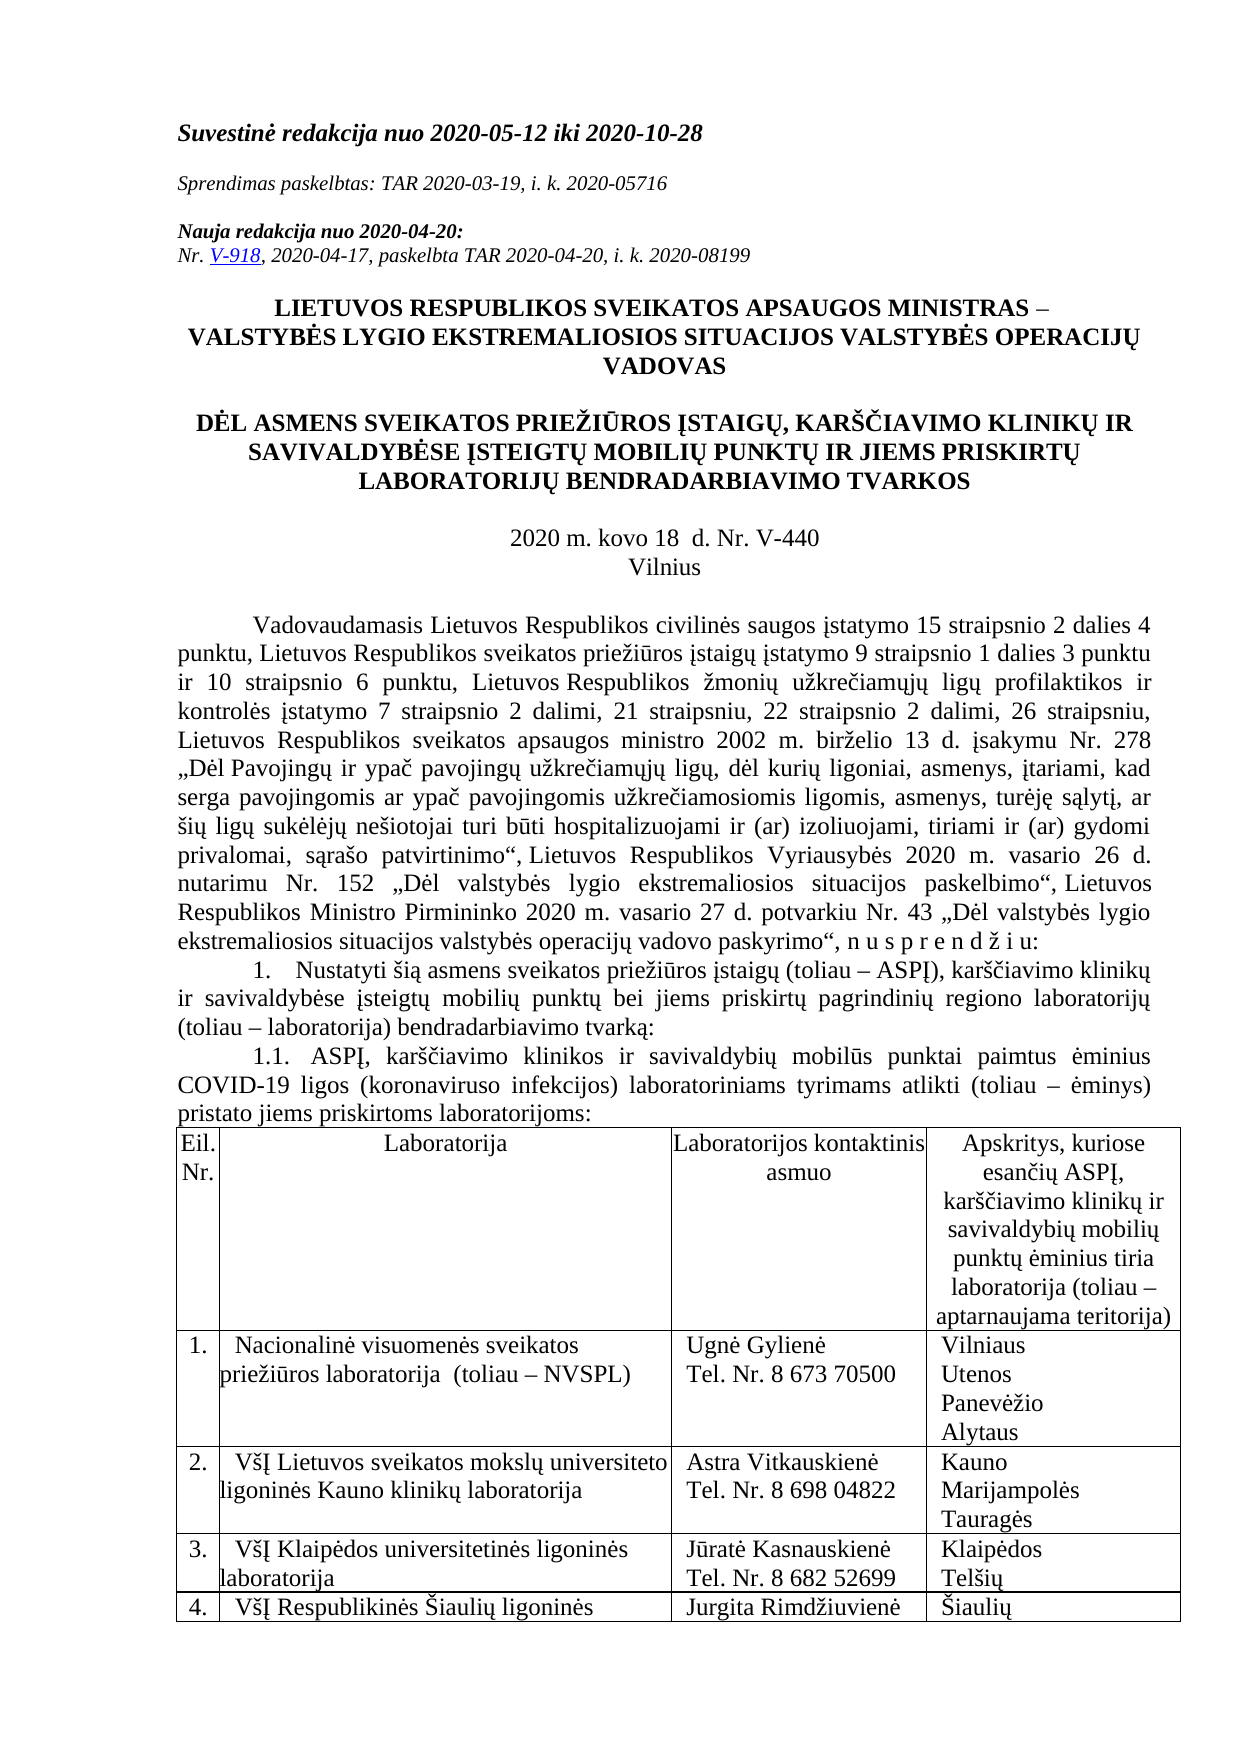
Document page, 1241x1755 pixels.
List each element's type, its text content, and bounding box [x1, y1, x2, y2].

table_cell Vilniaus Utenos Panevėžio Alytaus [927, 1331, 1180, 1446]
text Nauja redakcija nuo 2020-04-20: [177, 219, 1152, 243]
table_header Laboratorijos kontaktinis asmuo [672, 1128, 926, 1329]
text 1. Nustatyti šią asmens sveikatos priežiūros įstaigų (toliau – ASPĮ), karščiavimo klinikų ir savivaldybėse įsteigtų mobilių punktų bei jiems priskirtų pagrindinių regiono laboratorijų (toliau – laboratorija) bendradarbiavimo tvarką: [177, 955, 1152, 1041]
text LIETUVOS RESPUBLIKOS SVEIKATOS APSAUGOS MINISTRAS – [177, 293, 1152, 322]
table_cell Šiaulių [927, 1593, 1180, 1621]
table_header Laboratorija [220, 1128, 671, 1329]
table_header Apskritys, kuriose esančių ASPĮ, karščiavimo klinikų ir savivaldybių mobilių punktų ėminius tiria laboratorija (toliau – aptarnaujama teritorija) [927, 1128, 1180, 1329]
table_cell Ugnė Gylienė Tel. Nr. 8 673 70500 [672, 1331, 926, 1446]
table_cell Nacionalinė visuomenės sveikatos priežiūros laboratorija (toliau – NVSPL) [220, 1331, 671, 1446]
table_cell 4. [177, 1593, 219, 1621]
text Suvestinė redakcija nuo 2020-05-12 iki 2020-10-28 [177, 118, 1152, 147]
table_cell 3. [177, 1534, 219, 1591]
table_cell Jūratė Kasnauskienė Tel. Nr. 8 682 52699 [672, 1534, 926, 1591]
table_cell 1. [177, 1331, 219, 1446]
text Nr. V-918, 2020-04-17, paskelbta TAR 2020-04-20, i. k. 2020-08199 [177, 243, 1152, 267]
table_header Eil. Nr. [177, 1128, 219, 1329]
table_cell Klaipėdos Telšių [927, 1534, 1180, 1591]
table_cell Astra Vitkauskienė Tel. Nr. 8 698 04822 [672, 1447, 926, 1533]
table_cell VšĮ Klaipėdos universitetinės ligoninės laboratorija [220, 1534, 671, 1591]
text DĖL ASMENS SVEIKATOS PRIEŽIŪROS ĮSTAIGŲ, KARŠČIAVIMO KLINIKŲ IR SAVIVALDYBĖSE ĮSTEIGTŲ MOBILIŲ PUNKTŲ IR JIEMS PRISKIRTŲ LABORATORIJŲ BENDRADARBIAVIMO TVARKOS [177, 408, 1152, 495]
text Sprendimas paskelbtas: TAR 2020-03-19, i. k. 2020-05716 [177, 171, 1152, 195]
text 2020 m. kovo 18 d. Nr. V-440 [177, 523, 1152, 552]
table_cell 2. [177, 1447, 219, 1533]
text 1.1. ASPĮ, karščiavimo klinikos ir savivaldybių mobilūs punktai paimtus ėminius COVID-19 ligos (koronaviruso infekcijos) laboratoriniams tyrimams atlikti (toliau – ėminys) pristato jiems priskirtoms laboratorijoms: [177, 1041, 1152, 1127]
table_cell VšĮ Lietuvos sveikatos mokslų universiteto ligoninės Kauno klinikų laboratorija [220, 1447, 671, 1533]
text Vilnius [177, 552, 1152, 581]
text VALSTYBĖS LYGIO EKSTREMALIOSIOS SITUACIJOS VALSTYBĖS OPERACIJŲ VADOVAS [177, 322, 1152, 380]
table_cell Jurgita Rimdžiuvienė [672, 1593, 926, 1621]
text Vadovaudamasis Lietuvos Respublikos civilinės saugos įstatymo 15 straipsnio 2 dalies 4 punktu, Lietuvos Respublikos sveikatos priežiūros įstaigų įstatymo 9 straipsnio 1 dalies 3 punktu ir 10 straipsnio 6 punktu, Lietuvos Respublikos žmonių užkrečiamųjų ligų profilaktikos ir kontrolės įstatymo 7 straipsnio 2 dalimi, 21 straipsniu, 22 straipsnio 2 dalimi, 26 straipsniu, Lietuvos Respublikos sveikatos apsaugos ministro 2002 m. birželio 13 d. įsakymu Nr. 278 „Dėl Pavojingų ir ypač pavojingų užkrečiamųjų ligų, dėl kurių ligoniai, asmenys, įtariami, kad serga pavojingomis ar ypač pavojingomis užkrečiamosiomis ligomis, asmenys, turėję sąlytį, ar šių ligų sukėlėjų nešiotojai turi būti hospitalizuojami ir (ar) izoliuojami, tiriami ir (ar) gydomi privalomai, sąrašo patvirtinimo“, Lietuvos Respublikos Vyriausybės 2020 m. vasario 26 d. nutarimu Nr. 152 „Dėl valstybės lygio ekstremaliosios situacijos paskelbimo“, Lietuvos Respublikos Ministro Pirmininko 2020 m. vasario 27 d. potvarkiu Nr. 43 „Dėl valstybės lygio ekstremaliosios situacijos valstybės operacijų vadovo paskyrimo“, n u s p r e n d ž i u: [177, 610, 1152, 955]
table_cell VšĮ Respublikinės Šiaulių ligoninės [220, 1593, 671, 1621]
table_cell Kauno Marijampolės Tauragės [927, 1447, 1180, 1533]
